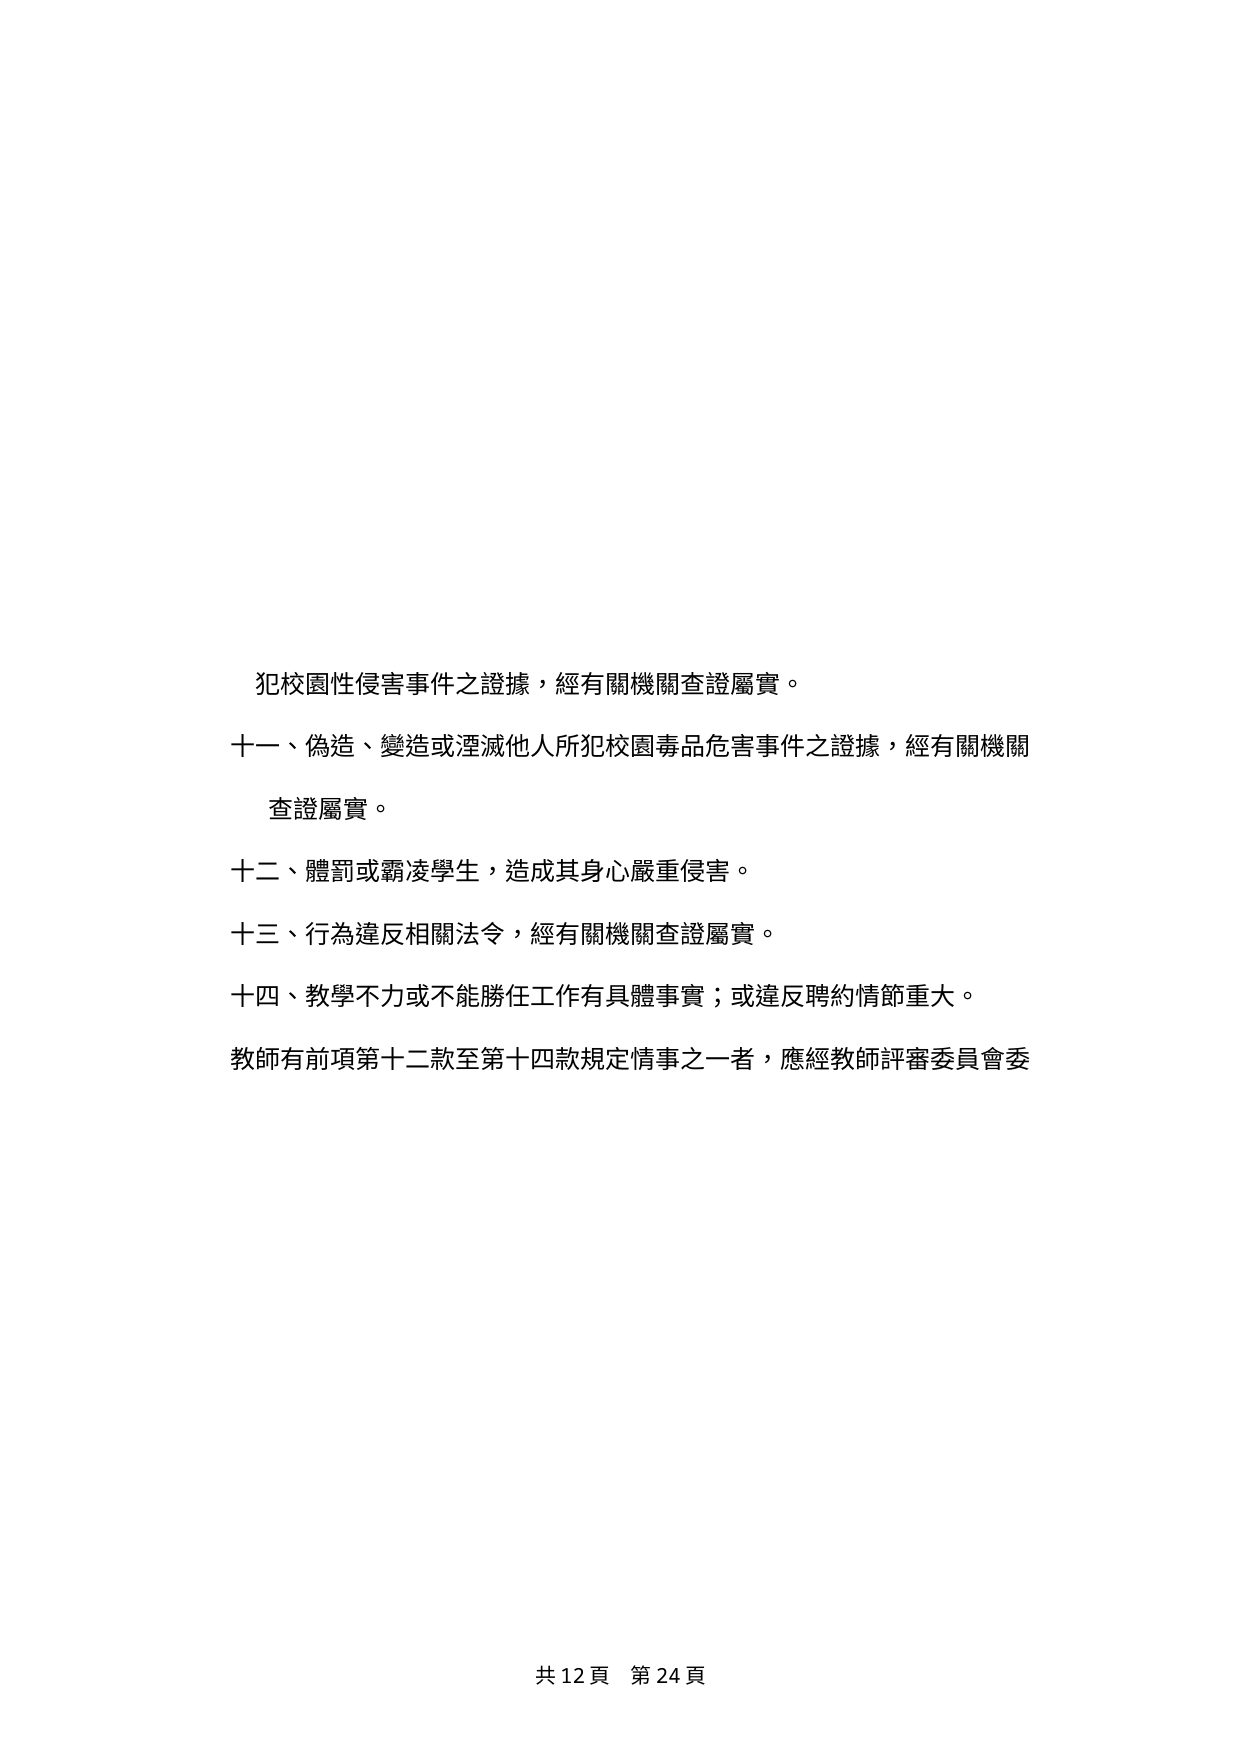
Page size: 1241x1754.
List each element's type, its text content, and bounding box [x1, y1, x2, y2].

text 十三、行為違反相關法令，經有關機關查證屬實。 [118, 891, 1122, 953]
text 查證屬實。 [118, 766, 1122, 828]
text 十四、教學不力或不能勝任工作有具體事實；或違反聘約情節重大。 [118, 953, 1122, 1016]
text 十一、偽造、變造或湮滅他人所犯校園毒品危害事件之證據，經有關機關 [118, 703, 1122, 766]
text 教師有前項第十二款至第十四款規定情事之一者，應經教師評審委員會委 [118, 1016, 1122, 1078]
text 犯校園性侵害事件之證據，經有關機關查證屬實。 [118, 641, 1122, 703]
text 十二、體罰或霸凌學生，造成其身心嚴重侵害。 [118, 828, 1122, 891]
